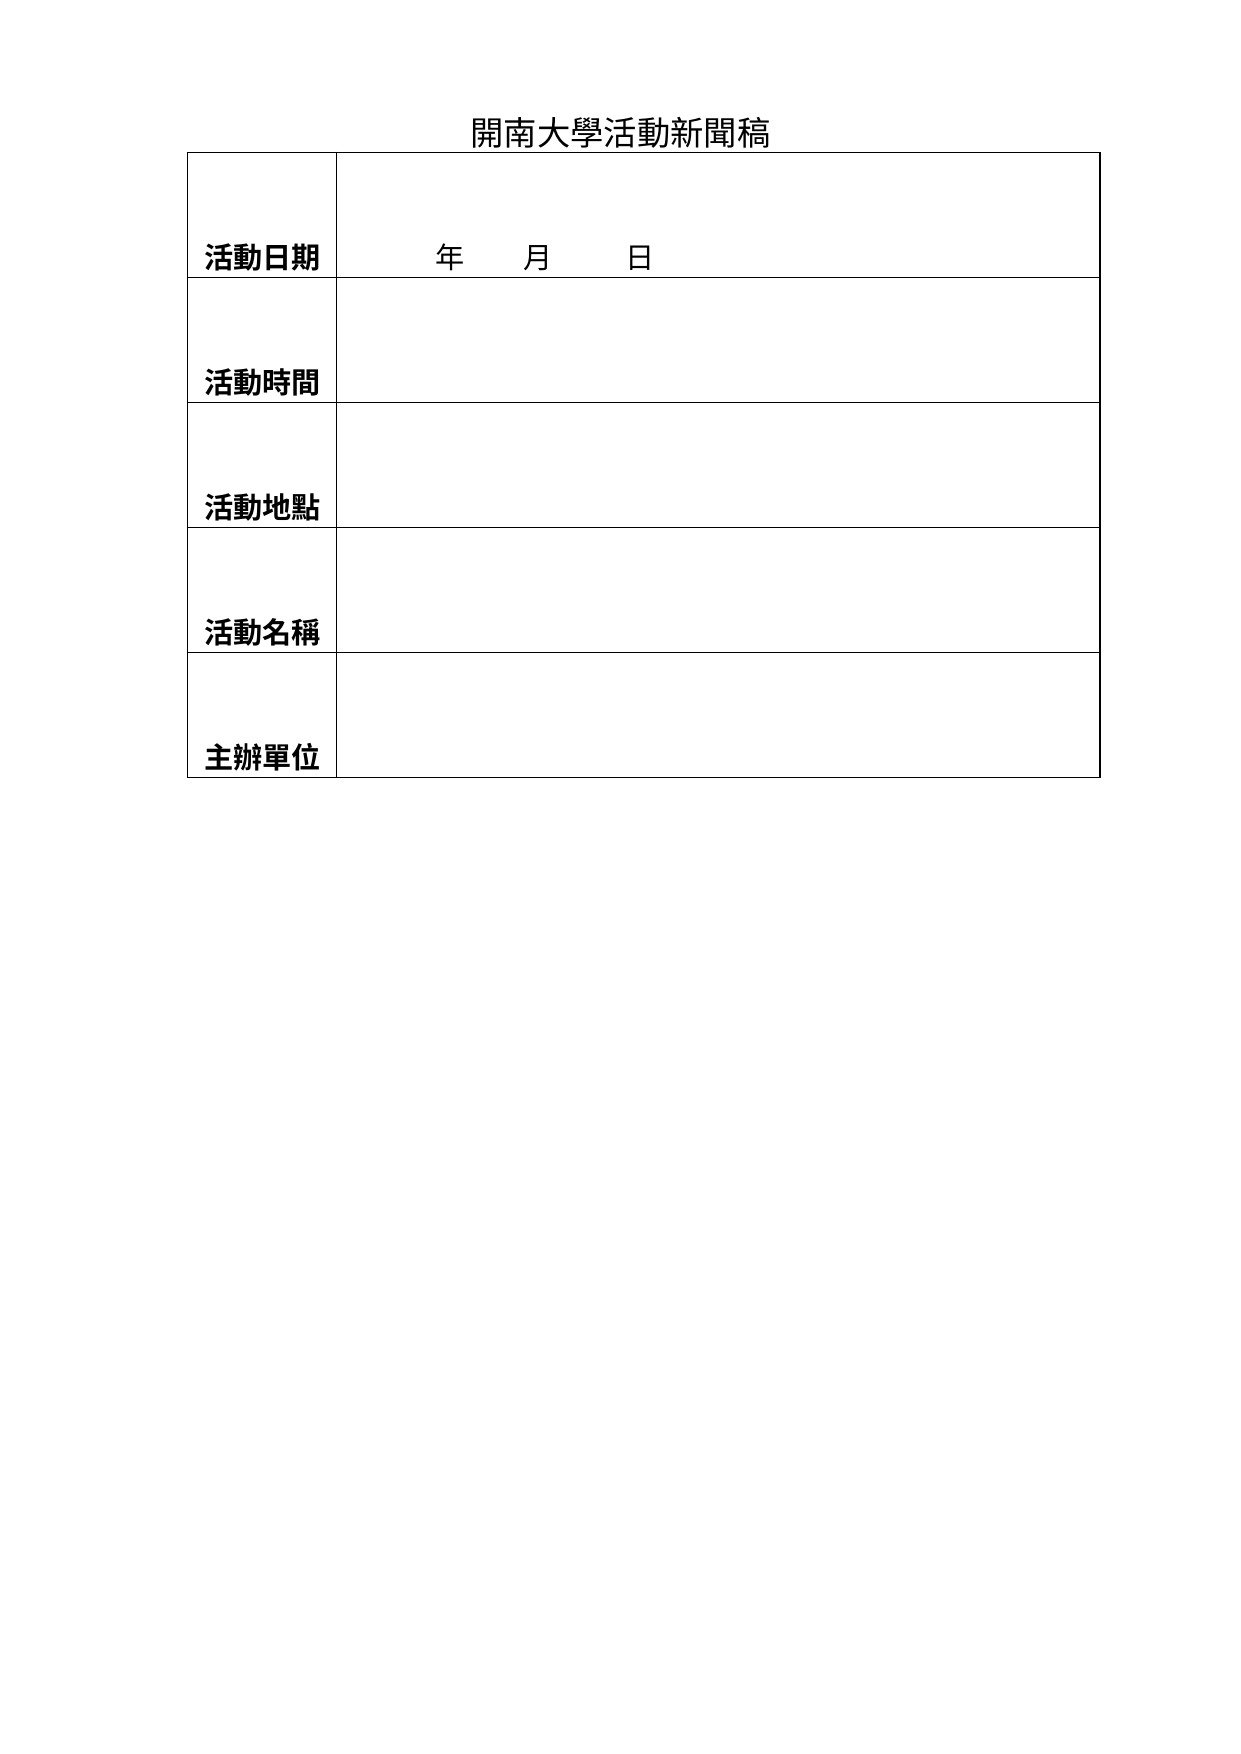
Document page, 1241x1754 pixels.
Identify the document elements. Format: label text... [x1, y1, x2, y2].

table_cell 活動名稱 [188, 528, 336, 652]
table_cell [337, 653, 1099, 777]
table_cell 主辦單位 [188, 653, 336, 777]
table_cell 活動時間 [188, 278, 336, 402]
table_header 年 月 日 [337, 153, 1099, 277]
text 開南大學活動新聞稿 [187, 89, 1053, 152]
table_cell [337, 278, 1099, 402]
table_header 活動日期 [188, 153, 336, 277]
table_cell [337, 528, 1099, 652]
table_cell 活動地點 [188, 403, 336, 527]
table_cell [337, 403, 1099, 527]
